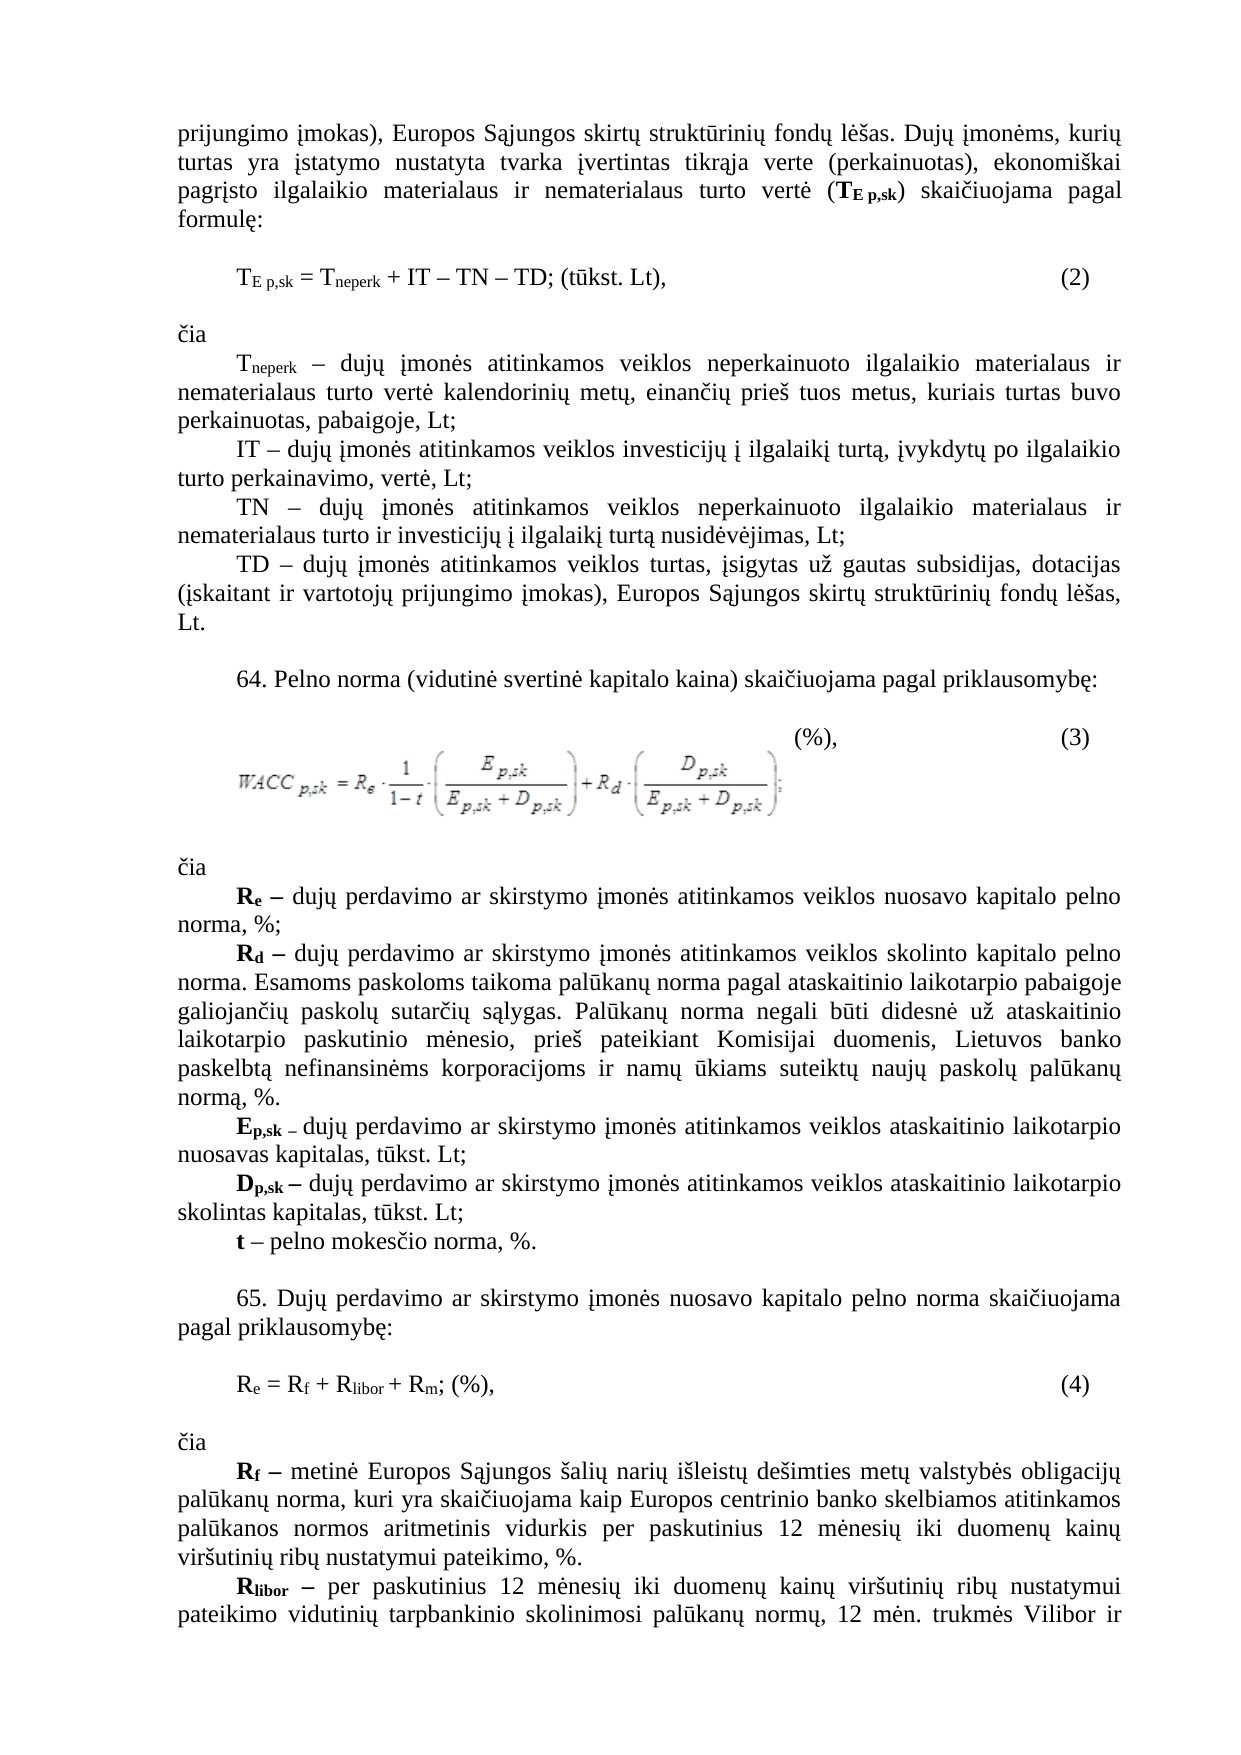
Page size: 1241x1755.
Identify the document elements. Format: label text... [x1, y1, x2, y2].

text Ep,sk – dujų perdavimo ar skirstymo įmonės atitinkamos veiklos ataskaitinio laikotarpio nuosavas kapitalas, tūkst. Lt; [177, 1111, 1122, 1168]
text (%), (3) [236, 722, 1122, 823]
text 64. Pelno norma (vidutinė svertinė kapitalo kaina) skaičiuojama pagal priklausomybę: [177, 664, 1122, 693]
text TN – dujų įmonės atitinkamos veiklos neperkainuoto ilgalaikio materialaus ir nematerialaus turto ir investicijų į ilgalaikį turtą nusidėvėjimas, Lt; [177, 492, 1122, 549]
text Rf – metinė Europos Sąjungos šalių narių išleistų dešimties metų valstybės obligacijų palūkanų norma, kuri yra skaičiuojama kaip Europos centrinio banko skelbiamos atitinkamos palūkanos normos aritmetinis vidurkis per paskutinius 12 mėnesių iki duomenų kainų viršutinių ribų nustatymui pateikimo, %. [177, 1456, 1122, 1571]
text Rd – dujų perdavimo ar skirstymo įmonės atitinkamos veiklos skolinto kapitalo pelno norma. Esamoms paskoloms taikoma palūkanų norma pagal ataskaitinio laikotarpio pabaigoje galiojančių paskolų sutarčių sąlygas. Palūkanų norma negali būti didesnė už ataskaitinio laikotarpio paskutinio mėnesio, prieš pateikiant Komisijai duomenis, Lietuvos banko paskelbtą nefinansinėms korporacijoms ir namų ūkiams suteiktų naujų paskolų palūkanų normą, %. [177, 938, 1122, 1111]
text čia [177, 852, 1122, 881]
text TE p,sk = Tneperk + IT – TN – TD; (tūkst. Lt), (2) [177, 262, 1122, 291]
text čia [177, 319, 1122, 348]
text t – pelno mokesčio norma, %. [177, 1226, 1122, 1254]
text IT – dujų įmonės atitinkamos veiklos investicijų į ilgalaikį turtą, įvykdytų po ilgalaikio turto perkainavimo, vertė, Lt; [177, 434, 1122, 492]
text čia [177, 1427, 1122, 1456]
text TD – dujų įmonės atitinkamos veiklos turtas, įsigytas už gautas subsidijas, dotacijas (įskaitant ir vartotojų prijungimo įmokas), Europos Sąjungos skirtų struktūrinių fondų lėšas, Lt. [177, 549, 1122, 636]
text Rlibor – per paskutinius 12 mėnesių iki duomenų kainų viršutinių ribų nustatymui pateikimo vidutinių tarpbankinio skolinimosi palūkanų normų, 12 mėn. trukmės Vilibor ir [177, 1571, 1122, 1628]
text prijungimo įmokas), Europos Sąjungos skirtų struktūrinių fondų lėšas. Dujų įmonėms, kurių turtas yra įstatymo nustatyta tvarka įvertintas tikrąja verte (perkainuotas), ekonomiškai pagrįsto ilgalaikio materialaus ir nematerialaus turto vertė (TE p,sk) skaičiuojama pagal formulę: [177, 118, 1122, 233]
text Re – dujų perdavimo ar skirstymo įmonės atitinkamos veiklos nuosavo kapitalo pelno norma, %; [177, 881, 1122, 938]
text 65. Dujų perdavimo ar skirstymo įmonės nuosavo kapitalo pelno norma skaičiuojama pagal priklausomybę: [177, 1283, 1122, 1341]
text Tneperk – dujų įmonės atitinkamos veiklos neperkainuoto ilgalaikio materialaus ir nematerialaus turto vertė kalendorinių metų, einančių prieš tuos metus, kuriais turtas buvo perkainuotas, pabaigoje, Lt; [177, 348, 1122, 434]
text Re = Rf + Rlibor + Rm; (%), (4) [177, 1369, 1122, 1398]
text Dp,sk – dujų perdavimo ar skirstymo įmonės atitinkamos veiklos ataskaitinio laikotarpio skolintas kapitalas, tūkst. Lt; [177, 1168, 1122, 1226]
